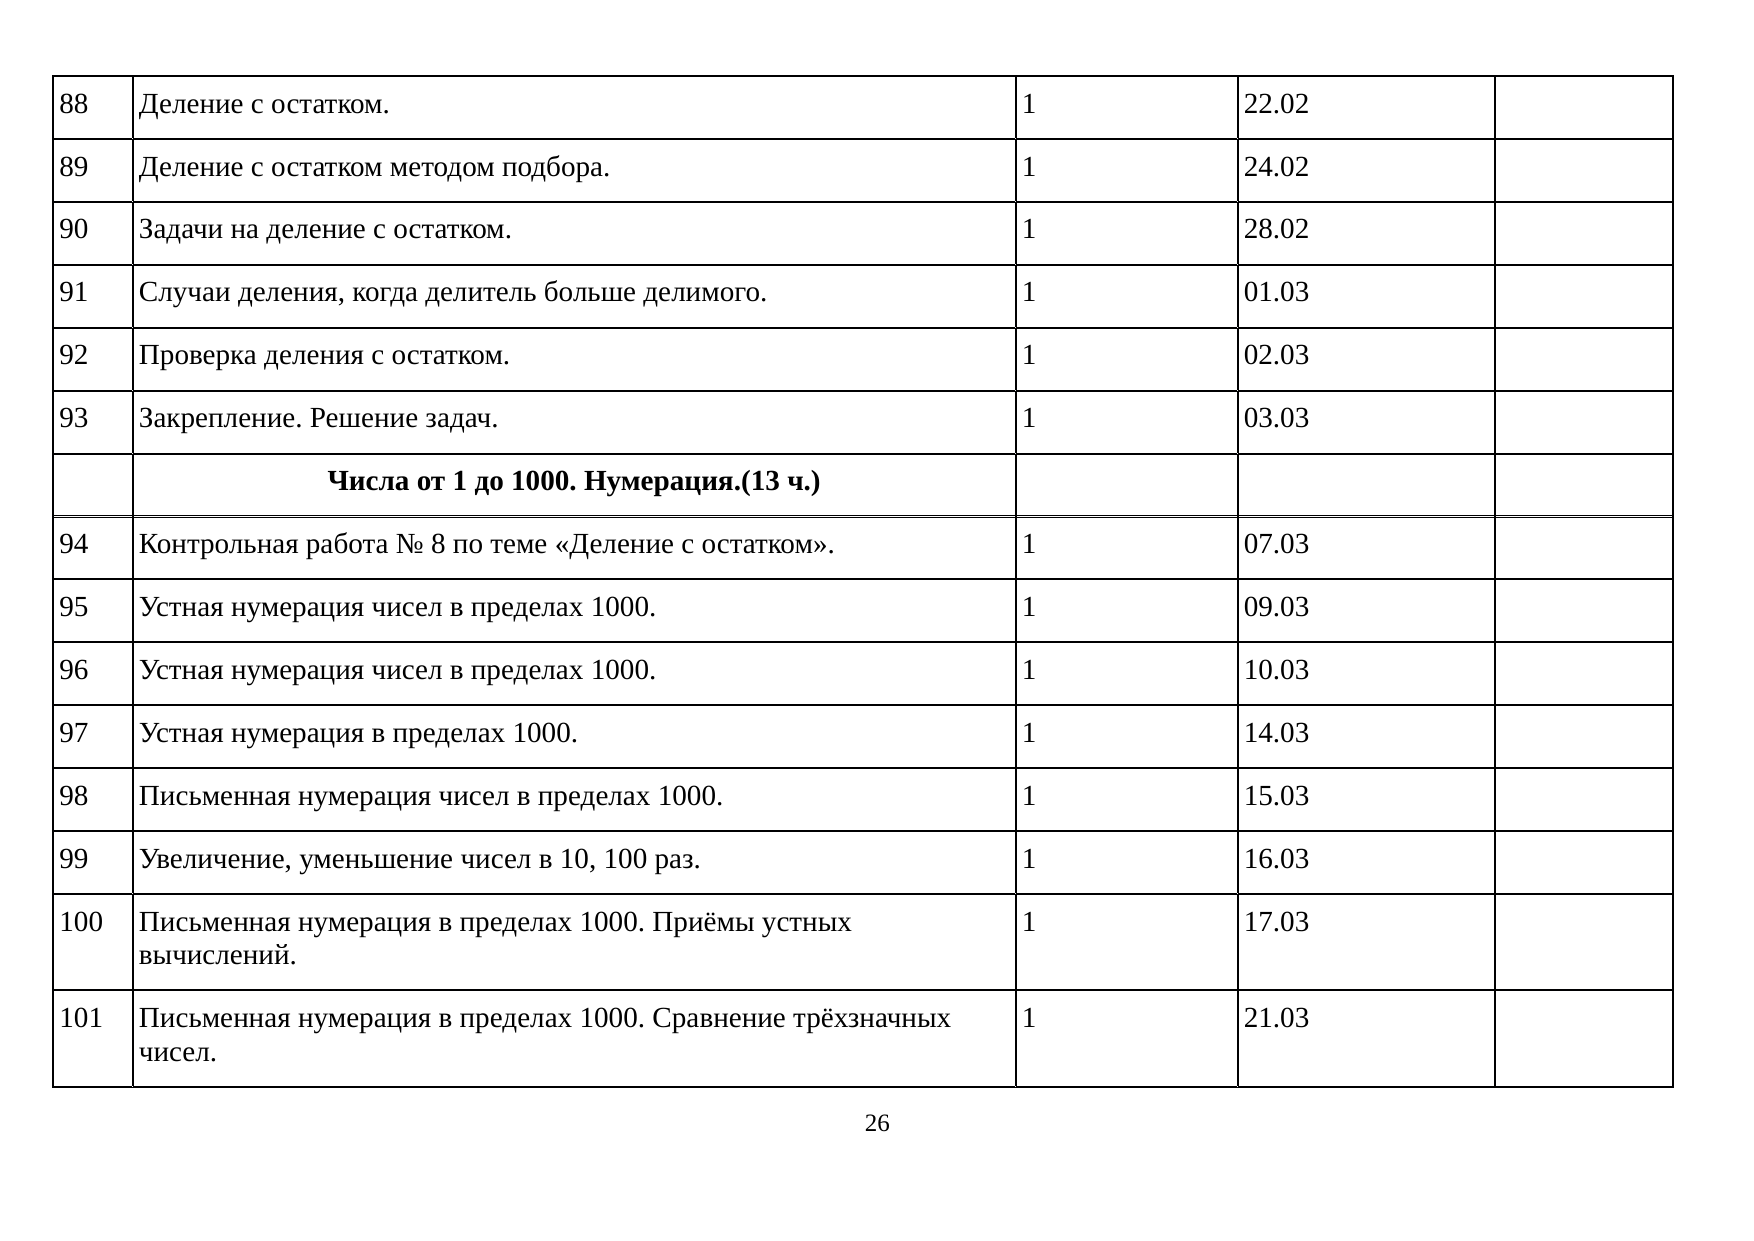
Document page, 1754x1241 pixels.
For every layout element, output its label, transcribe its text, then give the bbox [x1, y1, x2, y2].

table_cell Задачи на деление с остатком. [134, 203, 1015, 264]
table_cell [1496, 706, 1672, 767]
table_cell 15.03 [1239, 769, 1494, 830]
table_cell 1 [1017, 643, 1237, 704]
table_cell Проверка деления с остатком. [134, 329, 1015, 389]
table_cell 28.02 [1239, 203, 1494, 264]
table_cell [1496, 455, 1672, 515]
table_cell [1496, 203, 1672, 264]
table_cell Письменная нумерация чисел в пределах 1000. [134, 769, 1015, 830]
table_cell [1496, 769, 1672, 830]
table_cell Деление с остатком методом подбора. [134, 140, 1015, 201]
table_cell 94 [54, 518, 132, 578]
table_cell [1496, 895, 1672, 989]
table_cell Устная нумерация чисел в пределах 1000. [134, 580, 1015, 641]
table_cell [1496, 580, 1672, 641]
table_cell Закрепление. Решение задач. [134, 392, 1015, 452]
table_cell 01.03 [1239, 266, 1494, 327]
table_cell 100 [54, 895, 132, 989]
table_cell 14.03 [1239, 706, 1494, 767]
table_cell 98 [54, 769, 132, 830]
table_cell 21.03 [1239, 991, 1494, 1086]
table_cell 91 [54, 266, 132, 327]
table_cell 1 [1017, 706, 1237, 767]
table_cell 07.03 [1239, 518, 1494, 578]
table_cell 1 [1017, 266, 1237, 327]
table_cell 88 [54, 77, 132, 138]
table_cell 90 [54, 203, 132, 264]
table_cell 1 [1017, 895, 1237, 989]
table_cell 1 [1017, 329, 1237, 389]
table_cell [1496, 518, 1672, 578]
table_cell 1 [1017, 203, 1237, 264]
table_cell [1496, 991, 1672, 1086]
table_cell [1496, 643, 1672, 704]
table_cell 1 [1017, 392, 1237, 452]
table_cell 24.02 [1239, 140, 1494, 201]
table_cell Деление с остатком. [134, 77, 1015, 138]
table_cell 16.03 [1239, 832, 1494, 893]
table_cell 96 [54, 643, 132, 704]
table_cell 1 [1017, 991, 1237, 1086]
table_cell [1496, 77, 1672, 138]
table_cell 1 [1017, 580, 1237, 641]
table_cell Числа от 1 до 1000. Нумерация.(13 ч.) [134, 455, 1015, 515]
table_cell 97 [54, 706, 132, 767]
table_cell 99 [54, 832, 132, 893]
table_cell Письменная нумерация в пределах 1000. Сравнение трёхзначных чисел. [134, 991, 1015, 1086]
table_cell 1 [1017, 77, 1237, 138]
table_cell [1496, 392, 1672, 452]
table_cell [1496, 140, 1672, 201]
table_cell 02.03 [1239, 329, 1494, 389]
table_cell Устная нумерация чисел в пределах 1000. [134, 643, 1015, 704]
table_cell [1017, 455, 1237, 515]
table_cell Случаи деления, когда делитель больше делимого. [134, 266, 1015, 327]
table_cell 17.03 [1239, 895, 1494, 989]
table_cell Увеличение, уменьшение чисел в 10, 100 раз. [134, 832, 1015, 893]
table_cell 101 [54, 991, 132, 1086]
table_cell Контрольная работа № 8 по теме «Деление с остатком». [134, 518, 1015, 578]
table_cell [1496, 266, 1672, 327]
table_cell 1 [1017, 518, 1237, 578]
table_cell 93 [54, 392, 132, 452]
table_cell [54, 455, 132, 515]
table_cell 1 [1017, 832, 1237, 893]
table_cell 1 [1017, 140, 1237, 201]
table_cell [1496, 832, 1672, 893]
table_cell Письменная нумерация в пределах 1000. Приёмы устных вычислений. [134, 895, 1015, 989]
table_cell 92 [54, 329, 132, 389]
table_cell 95 [54, 580, 132, 641]
table_cell 03.03 [1239, 392, 1494, 452]
table_cell 89 [54, 140, 132, 201]
table_cell 10.03 [1239, 643, 1494, 704]
table_cell 22.02 [1239, 77, 1494, 138]
table_cell 09.03 [1239, 580, 1494, 641]
table_cell [1496, 329, 1672, 389]
table_cell Устная нумерация в пределах 1000. [134, 706, 1015, 767]
table_cell 1 [1017, 769, 1237, 830]
table_cell [1239, 455, 1494, 515]
